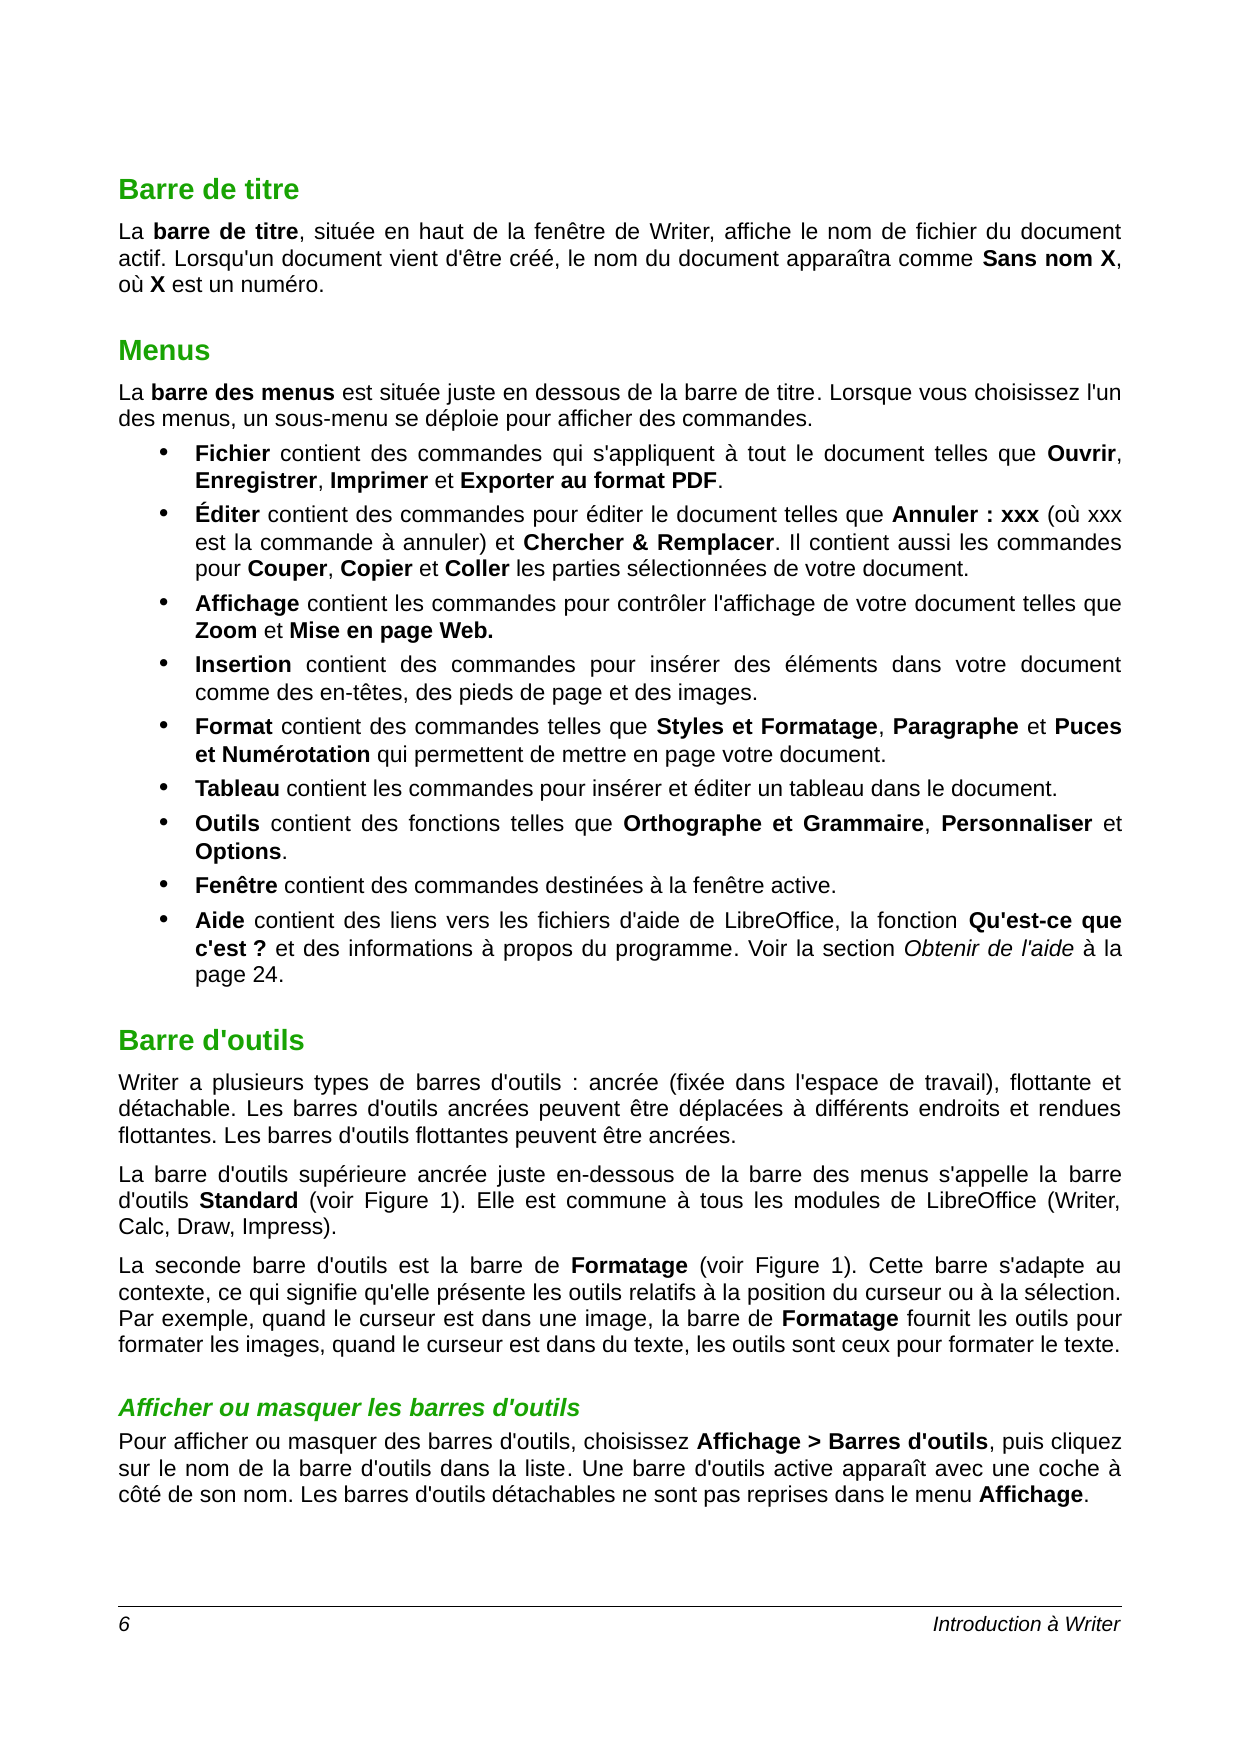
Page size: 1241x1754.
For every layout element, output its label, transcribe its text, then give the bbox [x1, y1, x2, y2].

text La barre de titre, située en haut de la fenêtre de Writer, affiche le nom de fichier du document actif. Lorsqu'un document vient d'être créé, le nom du document apparaîtra comme Sans nom X, où X est un numéro. [118, 218, 1122, 297]
text La barre d'outils supérieure ancrée juste en-dessous de la barre des menus s'appelle la barre d'outils Standard (voir Figure 1). Elle est commune à tous les modules de LibreOffice (Writer, Calc, Draw, Impress). [118, 1161, 1122, 1239]
text Writer a plusieurs types de barres d'outils : ancrée (fixée dans l'espace de travail), flottante et détachable. Les barres d'outils ancrées peuvent être déplacées à différents endroits et rendues flottantes. Les barres d'outils flottantes peuvent être ancrées. [118, 1069, 1122, 1148]
list Format contient des commandes telles que Styles et Formatage, Paragraphe et Puces et Numérotation qui permettent de mettre en page votre document. [156, 711, 1122, 767]
list Aide contient des liens vers les fichiers d'aide de LibreOffice, la fonction Qu'est-ce que c'est ? et des informations à propos du programme. Voir la section Obtenir de l'aide à la page 24. [156, 906, 1122, 988]
text La seconde barre d'outils est la barre de Formatage (voir Figure 1). Cette barre s'adapte au contexte, ce qui signifie qu'elle présente les outils relatifs à la position du curseur ou à la sélection. Par exemple, quand le curseur est dans une image, la barre de Formatage fournit les outils pour formater les images, quand le curseur est dans du texte, les outils sont ceux pour formater le texte. [118, 1252, 1122, 1357]
list Affichage contient les commandes pour contrôler l'affichage de votre document telles que Zoom et Mise en page Web. [156, 588, 1122, 643]
subtitle Menus [118, 333, 1122, 366]
text Pour afficher ou masquer des barres d'outils, choisissez Affichage > Barres d'outils, puis cliquez sur le nom de la barre d'outils dans la liste. Une barre d'outils active apparaît avec une coche à côté de son nom. Les barres d'outils détachables ne sont pas reprises dans le menu Affichage. [118, 1428, 1122, 1507]
list Éditer contient des commandes pour éditer le document telles que Annuler : xxx (où xxx est la commande à annuler) et Chercher & Remplacer. Il contient aussi les commandes pour Couper, Copier et Coller les parties sélectionnées de votre document. [156, 500, 1122, 582]
subtitle Barre de titre [118, 172, 1122, 206]
subtitle Barre d'outils [118, 1023, 1122, 1057]
list Fenêtre contient des commandes destinées à la fenêtre active. [156, 870, 1122, 899]
list Insertion contient des commandes pour insérer des éléments dans votre document comme des en-têtes, des pieds de page et des images. [156, 649, 1122, 705]
list La barre des menus est située juste en dessous de la barre de titre. Lorsque vous choisissez l'un des menus, un sous-menu se déploie pour afficher des commandes. [118, 379, 1122, 431]
list Fichier contient des commandes qui s'appliquent à tout le document telles que Ouvrir, Enregistrer, Imprimer et Exporter au format PDF. [156, 438, 1122, 493]
subtitle Afficher ou masquer les barres d'outils [118, 1393, 1122, 1422]
list Outils contient des fonctions telles que Orthographe et Grammaire, Personnaliser et Options. [156, 808, 1122, 864]
list Tableau contient les commandes pour insérer et éditer un tableau dans le document. [156, 773, 1122, 802]
